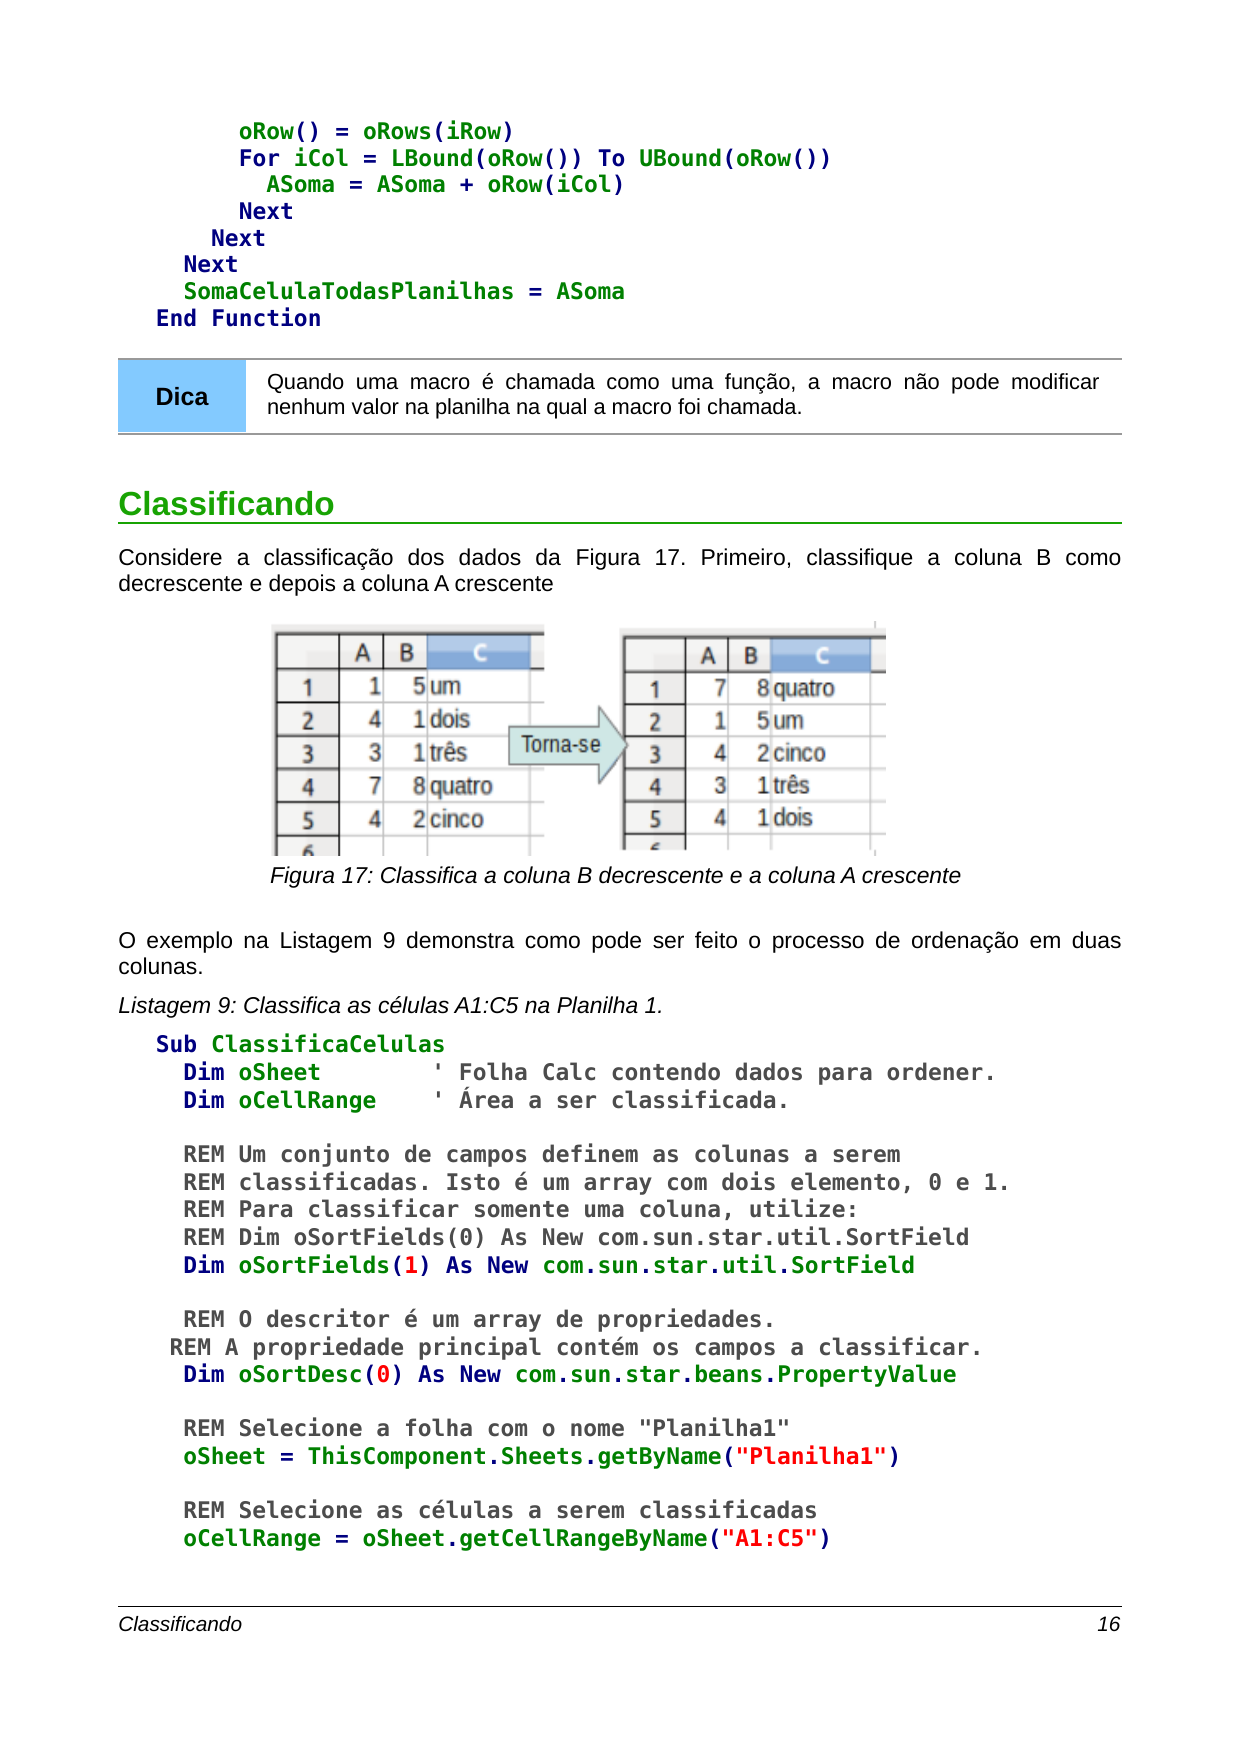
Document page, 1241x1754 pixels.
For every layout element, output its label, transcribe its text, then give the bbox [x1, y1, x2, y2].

text Next [156, 251, 1092, 278]
table_header Quando uma macro é chamada como uma função, a macro não pode modificar nenhum valor na planilha na qual a macro foi chamada. [246, 360, 1122, 432]
text oCellRange = oSheet.getCellRangeByName("A1:C5") [156, 1526, 1092, 1554]
text oSheet = ThisComponent.Sheets.getByName("Planilha1") [156, 1443, 1092, 1472]
text Dim oSortFields(1) As New com.sun.star.util.SortField [156, 1252, 1092, 1281]
text O exemplo na Listagem 9 demonstra como pode ser feito o processo de ordenação em duas colunas. [118, 927, 1122, 980]
text Sub ClassificaCelulas [156, 1031, 1092, 1059]
text Next [156, 198, 1092, 225]
text Dim oSortDesc(0) As New com.sun.star.beans.PropertyValue [156, 1361, 1092, 1389]
text REM O descritor é um array de propriedades. [156, 1306, 1092, 1334]
text Next [156, 225, 1092, 251]
text oRow() = oRows(iRow) [156, 118, 1092, 145]
text Dim oCellRange ' Área a ser classificada. [156, 1087, 1092, 1115]
text ASoma = ASoma + oRow(iCol) [156, 171, 1092, 198]
text SomaCelulaTodasPlanilhas = ASoma [156, 278, 1092, 305]
text REM A propriedade principal contém os campos a classificar. [156, 1334, 1092, 1361]
text Considere a classificação dos dados da Figura 17. Primeiro, classifique a coluna B como decrescente e depois a coluna A crescente [118, 543, 1122, 596]
picture [270, 621, 886, 856]
text Dim oSheet ' Folha Calc contendo dados para ordener. [156, 1059, 1092, 1087]
subtitle Classificando [118, 484, 1122, 522]
text End Function [156, 305, 1092, 331]
text REM classificadas. Isto é um array com dois elemento, 0 e 1. [156, 1169, 1092, 1196]
table_header Dica [118, 360, 246, 432]
text REM Um conjunto de campos definem as colunas a serem [156, 1141, 1092, 1169]
list Listagem 9: Classifica as células A1:C5 na Planilha 1. [118, 992, 1122, 1018]
text REM Selecione as células a serem classificadas [156, 1497, 1092, 1526]
text REM Dim oSortFields(0) As New com.sun.star.util.SortField [156, 1224, 1092, 1252]
text REM Para classificar somente uma coluna, utilize: [156, 1196, 1092, 1224]
text REM Selecione a folha com o nome "Planilha1" [156, 1415, 1092, 1443]
text Figura 17: Classifica a coluna B decrescente e a coluna A crescente [270, 862, 970, 888]
text For iCol = LBound(oRow()) To UBound(oRow()) [156, 145, 1092, 171]
